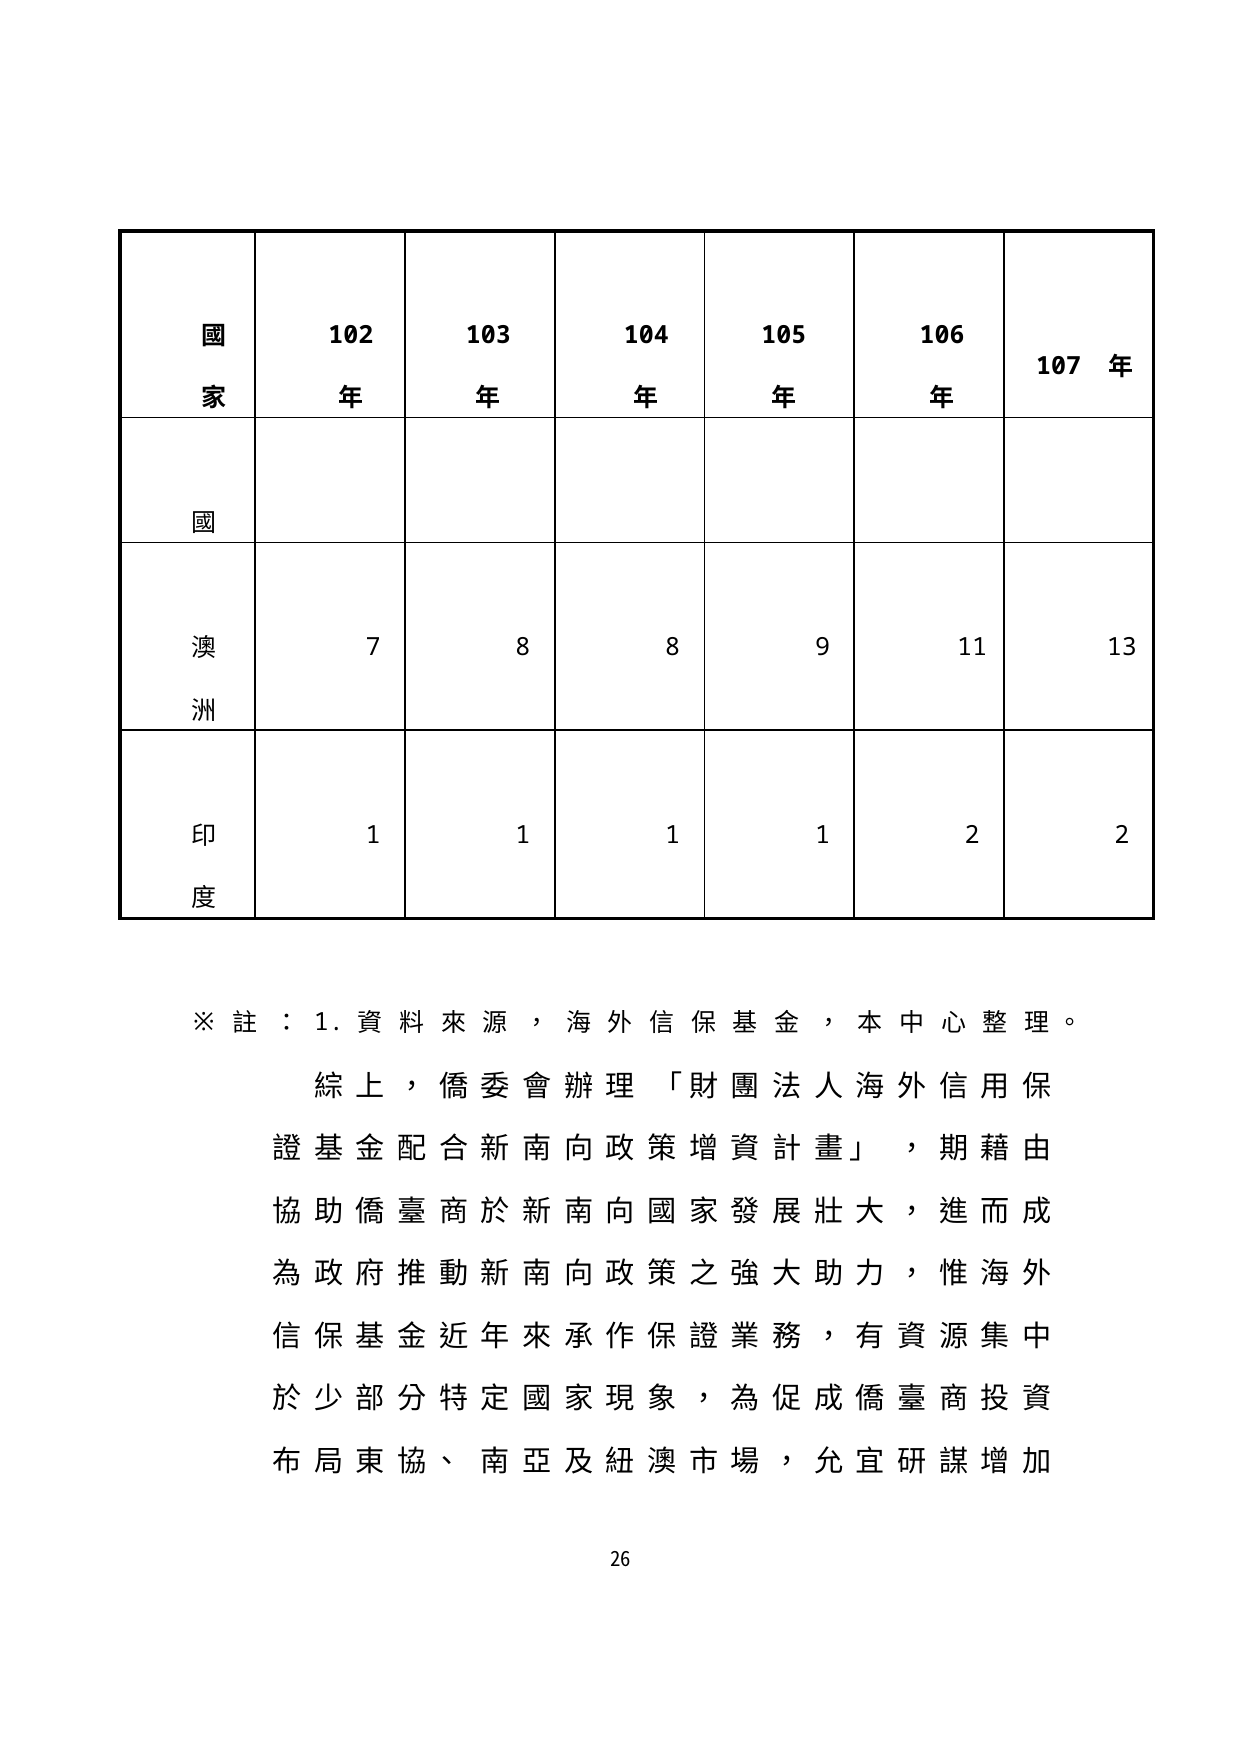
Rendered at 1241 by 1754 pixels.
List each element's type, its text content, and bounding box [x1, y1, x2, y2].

table_cell [256, 418, 404, 542]
table_cell 1 [406, 731, 554, 917]
text 綜上，僑委會辦理「財團法人海外信用保證基金配合新南向政策增資計畫」，期藉由協助僑臺商於新南向國家發展壯大，進而成為政府推動新南向政策之強大助力，惟海外信保基金近年來承作保證業務，有資源集中於少部分特定國家現象，為促成僑臺商投資布局東協、南亞及紐澳市場，允宜研謀增加 [242, 1042, 1058, 1479]
table_cell 澳洲 [122, 543, 254, 729]
table_cell 7 [256, 543, 404, 729]
table_cell 8 [556, 543, 704, 729]
table_cell 印度 [122, 731, 254, 917]
table_header 104年 [556, 233, 704, 417]
table_cell [855, 418, 1003, 542]
table_cell [705, 418, 853, 542]
table_cell [1005, 418, 1152, 542]
table_cell 1 [705, 731, 853, 917]
text ※註：1.資料來源，海外信保基金，本中心整理。 [109, 979, 1058, 1042]
table_cell 2 [855, 731, 1003, 917]
table_header 103年 [406, 233, 554, 417]
table_cell 8 [406, 543, 554, 729]
table_cell 1 [256, 731, 404, 917]
table_cell [406, 418, 554, 542]
table_cell 國 [122, 418, 254, 542]
table_cell 11 [855, 543, 1003, 729]
table_header 106年 [855, 233, 1003, 417]
table_header 國家 [122, 233, 254, 417]
table_cell 2 [1005, 731, 1152, 917]
table_header 105年 [705, 233, 853, 417]
table_header 107年 [1005, 233, 1152, 417]
table_cell 1 [556, 731, 704, 917]
table_cell 9 [705, 543, 853, 729]
table_header 102年 [256, 233, 404, 417]
table_cell 13 [1005, 543, 1152, 729]
table_cell [556, 418, 704, 542]
